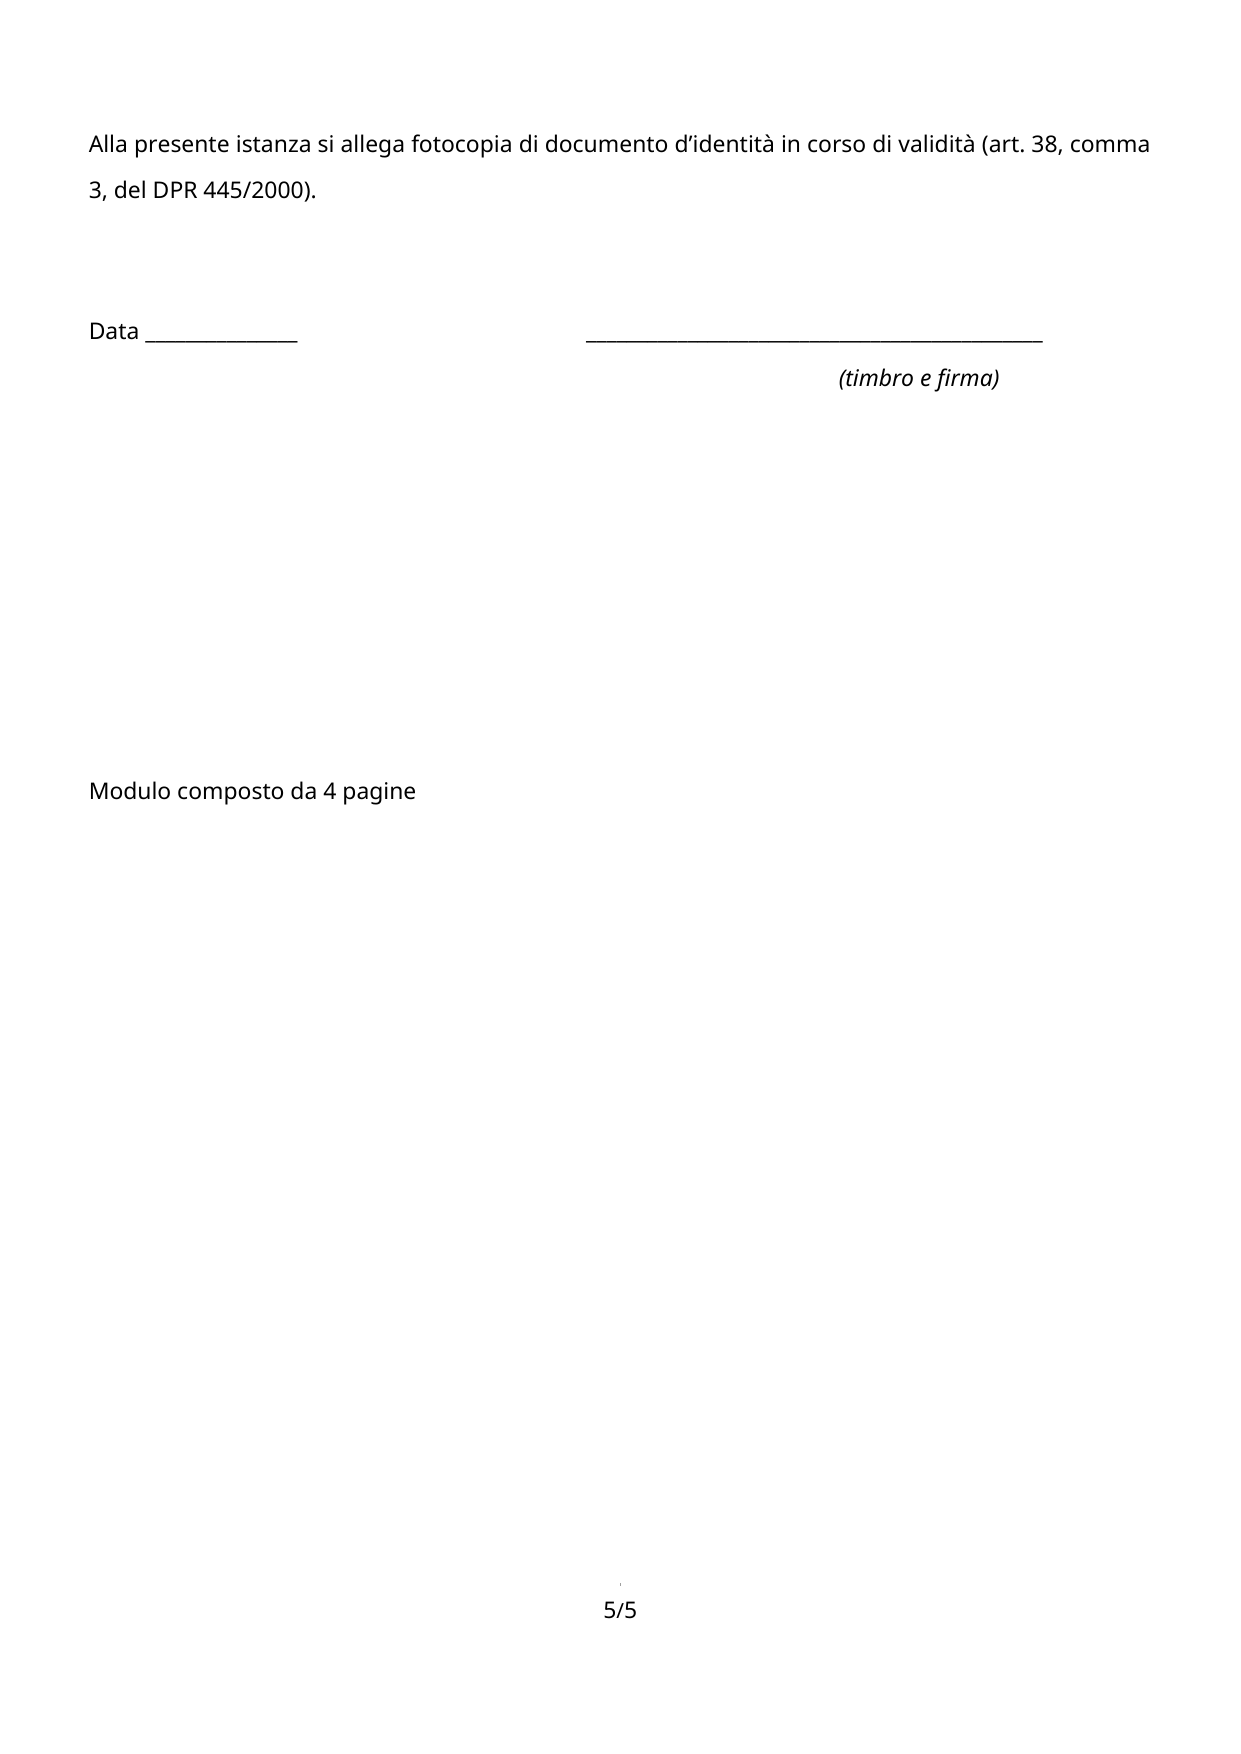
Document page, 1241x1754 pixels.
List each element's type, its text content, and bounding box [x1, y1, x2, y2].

text Modulo composto da 4 pagine [88, 775, 1152, 807]
text (timbro e firma) [88, 362, 1152, 440]
text Data _______________ _____________________________________________ [88, 315, 1152, 346]
text Alla presente istanza si allega fotocopia di documento d’identità in corso di validità (art. 38, comma 3, del DPR 445/2000). [88, 128, 1152, 206]
